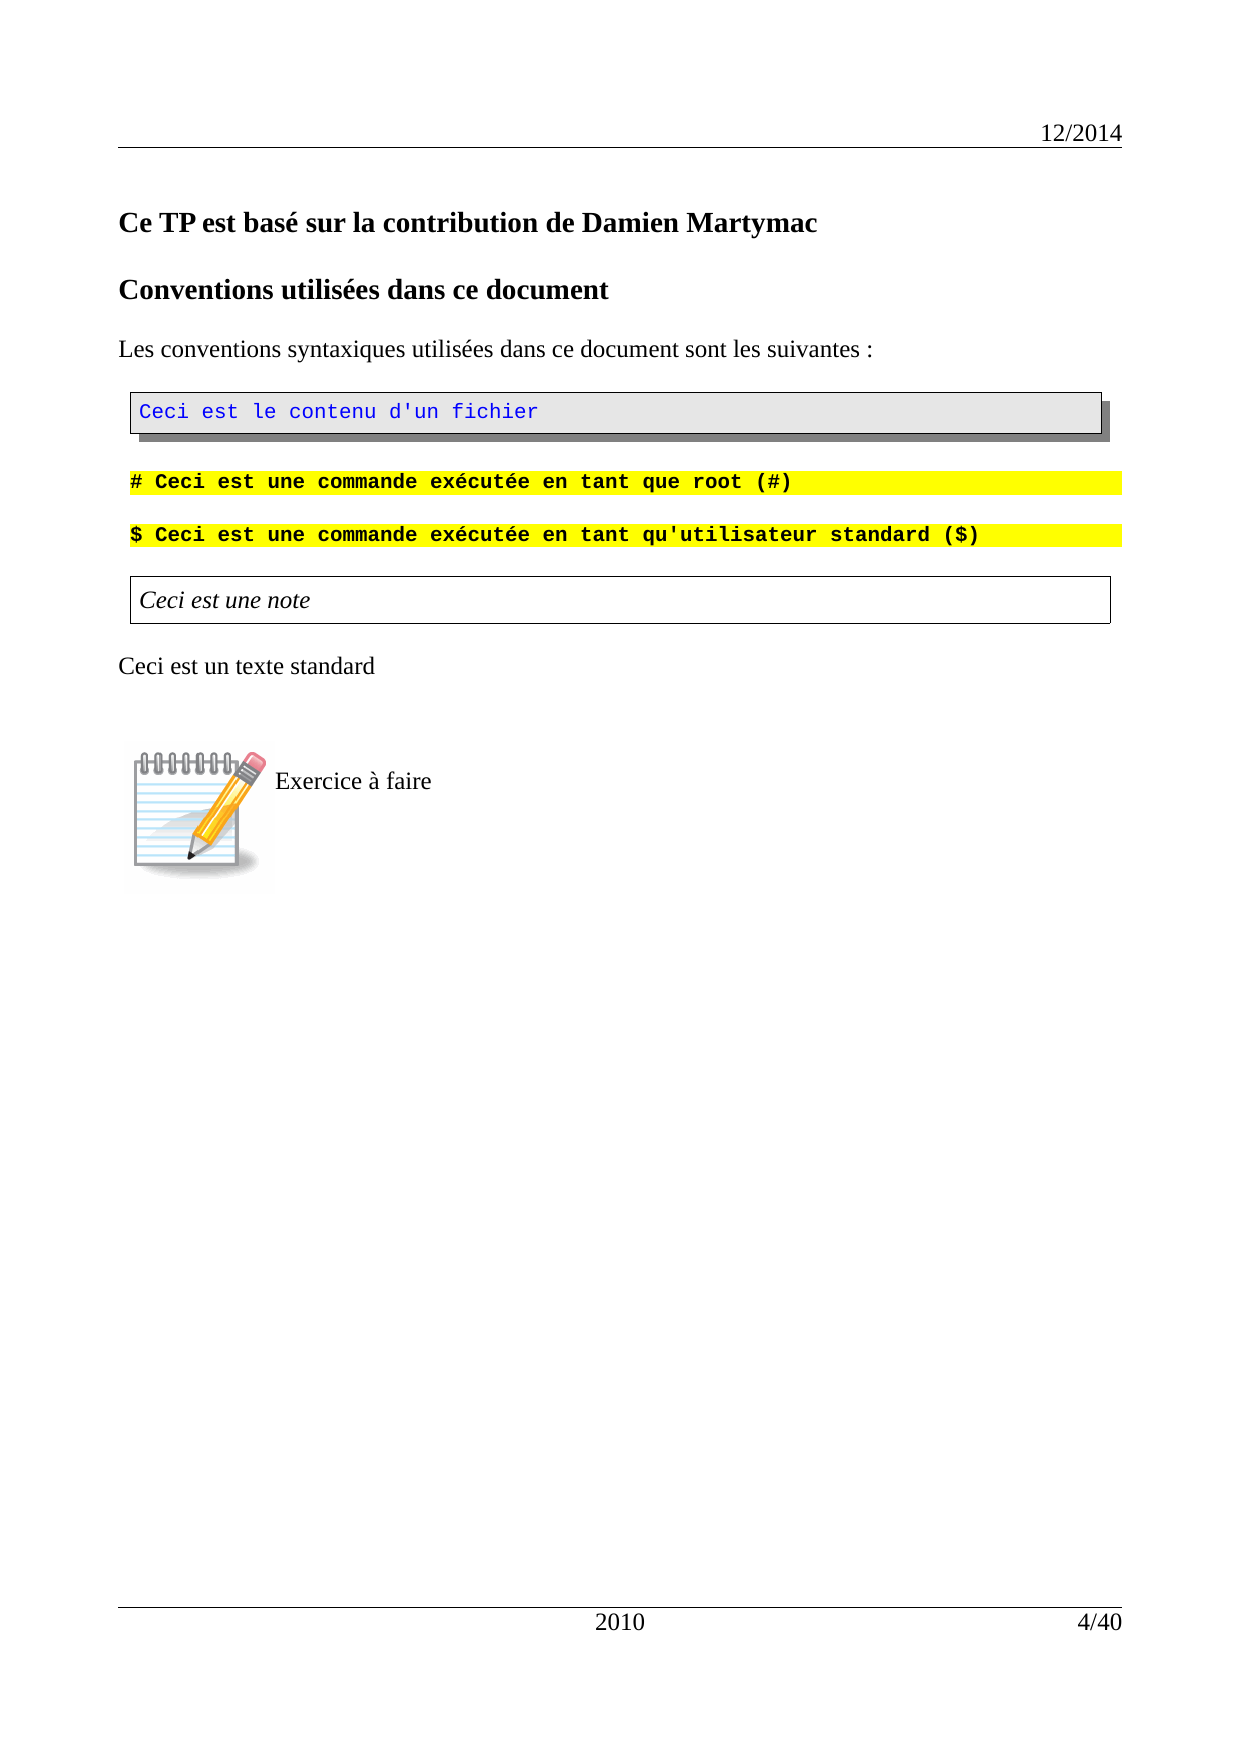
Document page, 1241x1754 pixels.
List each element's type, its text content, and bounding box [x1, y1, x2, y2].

text Ceci est une note [131, 577, 1110, 623]
text Conventions utilisées dans ce document [118, 272, 1122, 306]
text Les conventions syntaxiques utilisées dans ce document sont les suivantes : [118, 334, 1122, 363]
text Ceci est un texte standard [118, 651, 1122, 680]
text Ceci est le contenu d'un fichier [131, 393, 1101, 433]
text # Ceci est une commande exécutée en tant que root (#) [130, 471, 1122, 495]
text Exercice à faire [275, 766, 1122, 795]
picture [123, 741, 275, 894]
text $ Ceci est une commande exécutée en tant qu'utilisateur standard ($) [130, 524, 1122, 547]
text Ce TP est basé sur la contribution de Damien Martymac [118, 205, 1122, 239]
